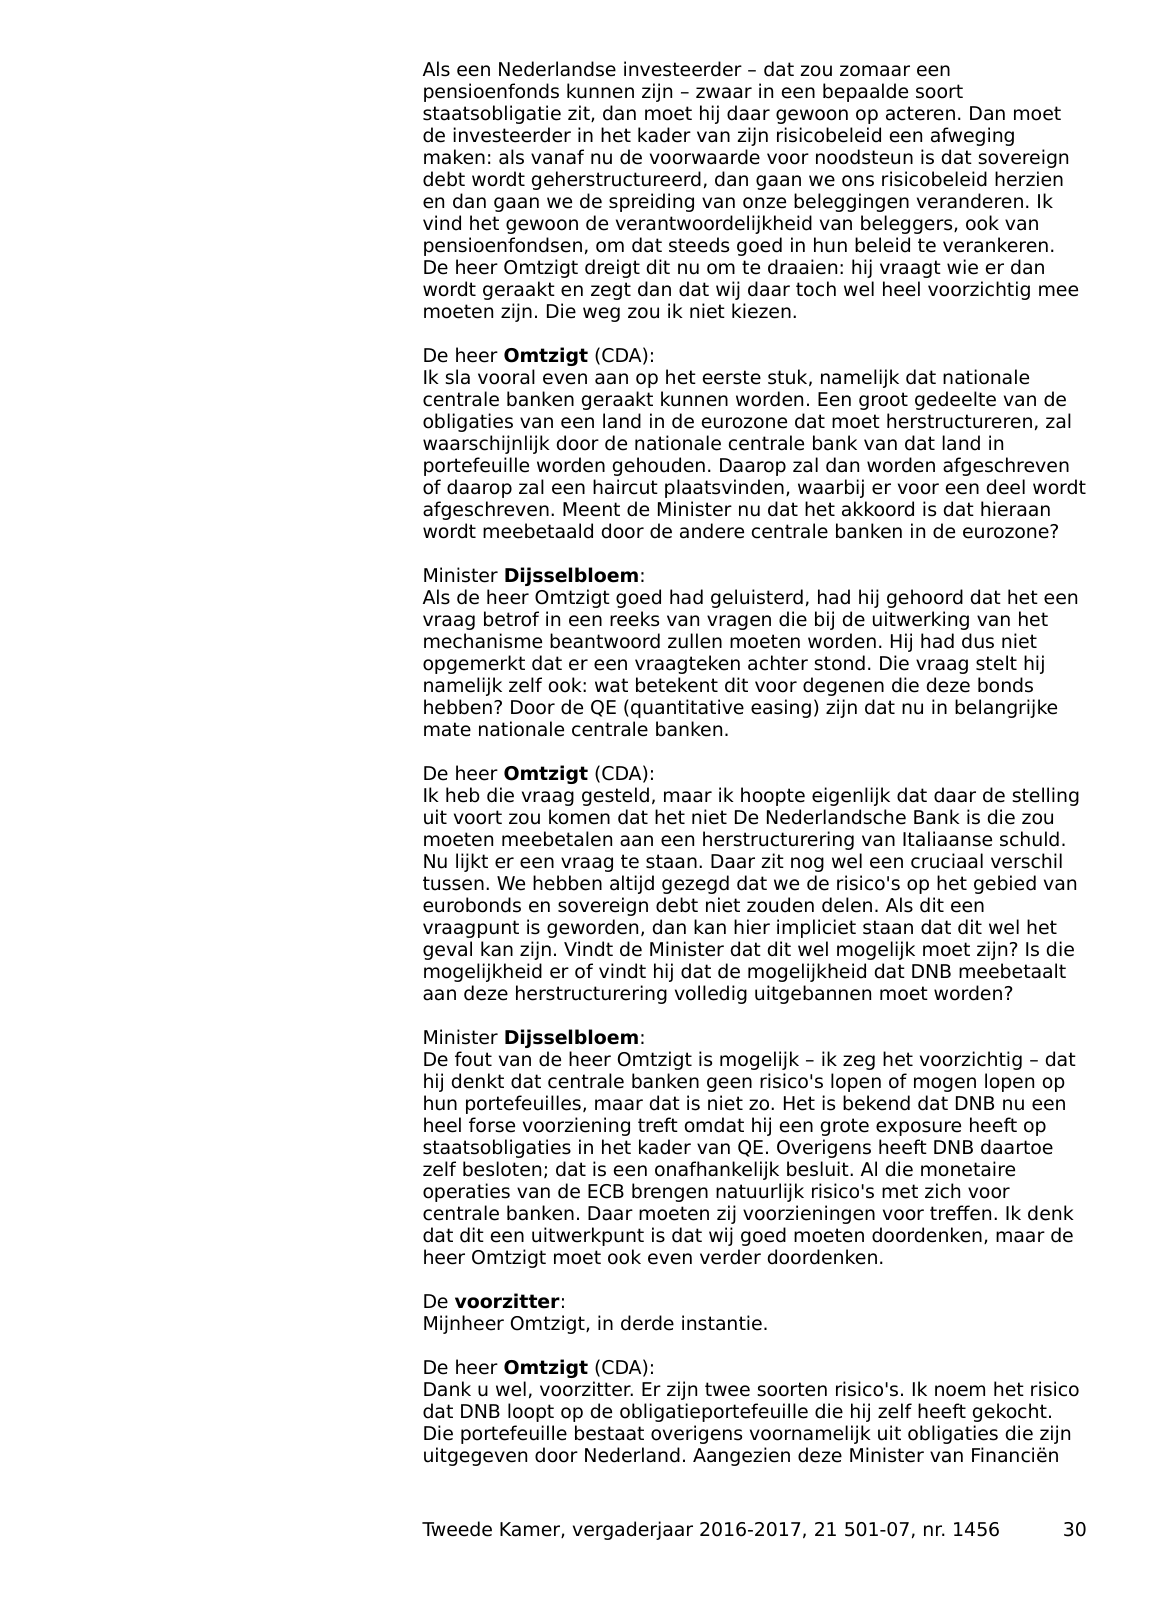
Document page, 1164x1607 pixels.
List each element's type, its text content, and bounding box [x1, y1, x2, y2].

text De heer Omtzigt (CDA): [422, 1357, 1087, 1379]
text Minister Dijsselbloem: [422, 565, 1087, 587]
text De heer Omtzigt (CDA): [422, 345, 1087, 367]
text De fout van de heer Omtzigt is mogelijk – ik zeg het voorzichtig – dat hij denkt dat centrale banken geen risico's lopen of mogen lopen op hun portefeuilles, maar dat is niet zo. Het is bekend dat DNB nu een heel forse voorziening treft omdat hij een grote exposure heeft op staatsobligaties in het kader van QE. Overigens heeft DNB daartoe zelf besloten; dat is een onafhankelijk besluit. Al die monetaire operaties van de ECB brengen natuurlijk risico's met zich voor centrale banken. Daar moeten zij voorzieningen voor treffen. Ik denk dat dit een uitwerkpunt is dat wij goed moeten doordenken, maar de heer Omtzigt moet ook even verder doordenken. [422, 1049, 1087, 1269]
text Mijnheer Omtzigt, in derde instantie. [422, 1313, 1087, 1335]
text Ik heb die vraag gesteld, maar ik hoopte eigenlijk dat daar de stelling uit voort zou komen dat het niet De Nederlandsche Bank is die zou moeten meebetalen aan een herstructurering van Italiaanse schuld. Nu lijkt er een vraag te staan. Daar zit nog wel een cruciaal verschil tussen. We hebben altijd gezegd dat we de risico's op het gebied van eurobonds en sovereign debt niet zouden delen. Als dit een vraagpunt is geworden, dan kan hier impliciet staan dat dit wel het geval kan zijn. Vindt de Minister dat dit wel mogelijk moet zijn? Is die mogelijkheid er of vindt hij dat de mogelijkheid dat DNB meebetaalt aan deze herstructurering volledig uitgebannen moet worden? [422, 785, 1087, 1005]
text Ik sla vooral even aan op het eerste stuk, namelijk dat nationale centrale banken geraakt kunnen worden. Een groot gedeelte van de obligaties van een land in de eurozone dat moet herstructureren, zal waarschijnlijk door de nationale centrale bank van dat land in portefeuille worden gehouden. Daarop zal dan worden afgeschreven of daarop zal een haircut plaatsvinden, waarbij er voor een deel wordt afgeschreven. Meent de Minister nu dat het akkoord is dat hieraan wordt meebetaald door de andere centrale banken in de eurozone? [422, 367, 1087, 543]
text De heer Omtzigt (CDA): [422, 763, 1087, 785]
text Minister Dijsselbloem: [422, 1027, 1087, 1049]
text Dank u wel, voorzitter. Er zijn twee soorten risico's. Ik noem het risico dat DNB loopt op de obligatieportefeuille die hij zelf heeft gekocht. Die portefeuille bestaat overigens voornamelijk uit obligaties die zijn uitgegeven door Nederland. Aangezien deze Minister van Financiën [422, 1379, 1087, 1467]
text De voorzitter: [422, 1291, 1087, 1313]
text Als de heer Omtzigt goed had geluisterd, had hij gehoord dat het een vraag betrof in een reeks van vragen die bij de uitwerking van het mechanisme beantwoord zullen moeten worden. Hij had dus niet opgemerkt dat er een vraagteken achter stond. Die vraag stelt hij namelijk zelf ook: wat betekent dit voor degenen die deze bonds hebben? Door de QE (quantitative easing) zijn dat nu in belangrijke mate nationale centrale banken. [422, 587, 1087, 741]
text Als een Nederlandse investeerder – dat zou zomaar een pensioenfonds kunnen zijn – zwaar in een bepaalde soort staatsobligatie zit, dan moet hij daar gewoon op acteren. Dan moet de investeerder in het kader van zijn risicobeleid een afweging maken: als vanaf nu de voorwaarde voor noodsteun is dat sovereign debt wordt geherstructureerd, dan gaan we ons risicobeleid herzien en dan gaan we de spreiding van onze beleggingen veranderen. Ik vind het gewoon de verantwoordelijkheid van beleggers, ook van pensioenfondsen, om dat steeds goed in hun beleid te verankeren. De heer Omtzigt dreigt dit nu om te draaien: hij vraagt wie er dan wordt geraakt en zegt dan dat wij daar toch wel heel voorzichtig mee moeten zijn. Die weg zou ik niet kiezen. [422, 59, 1087, 323]
